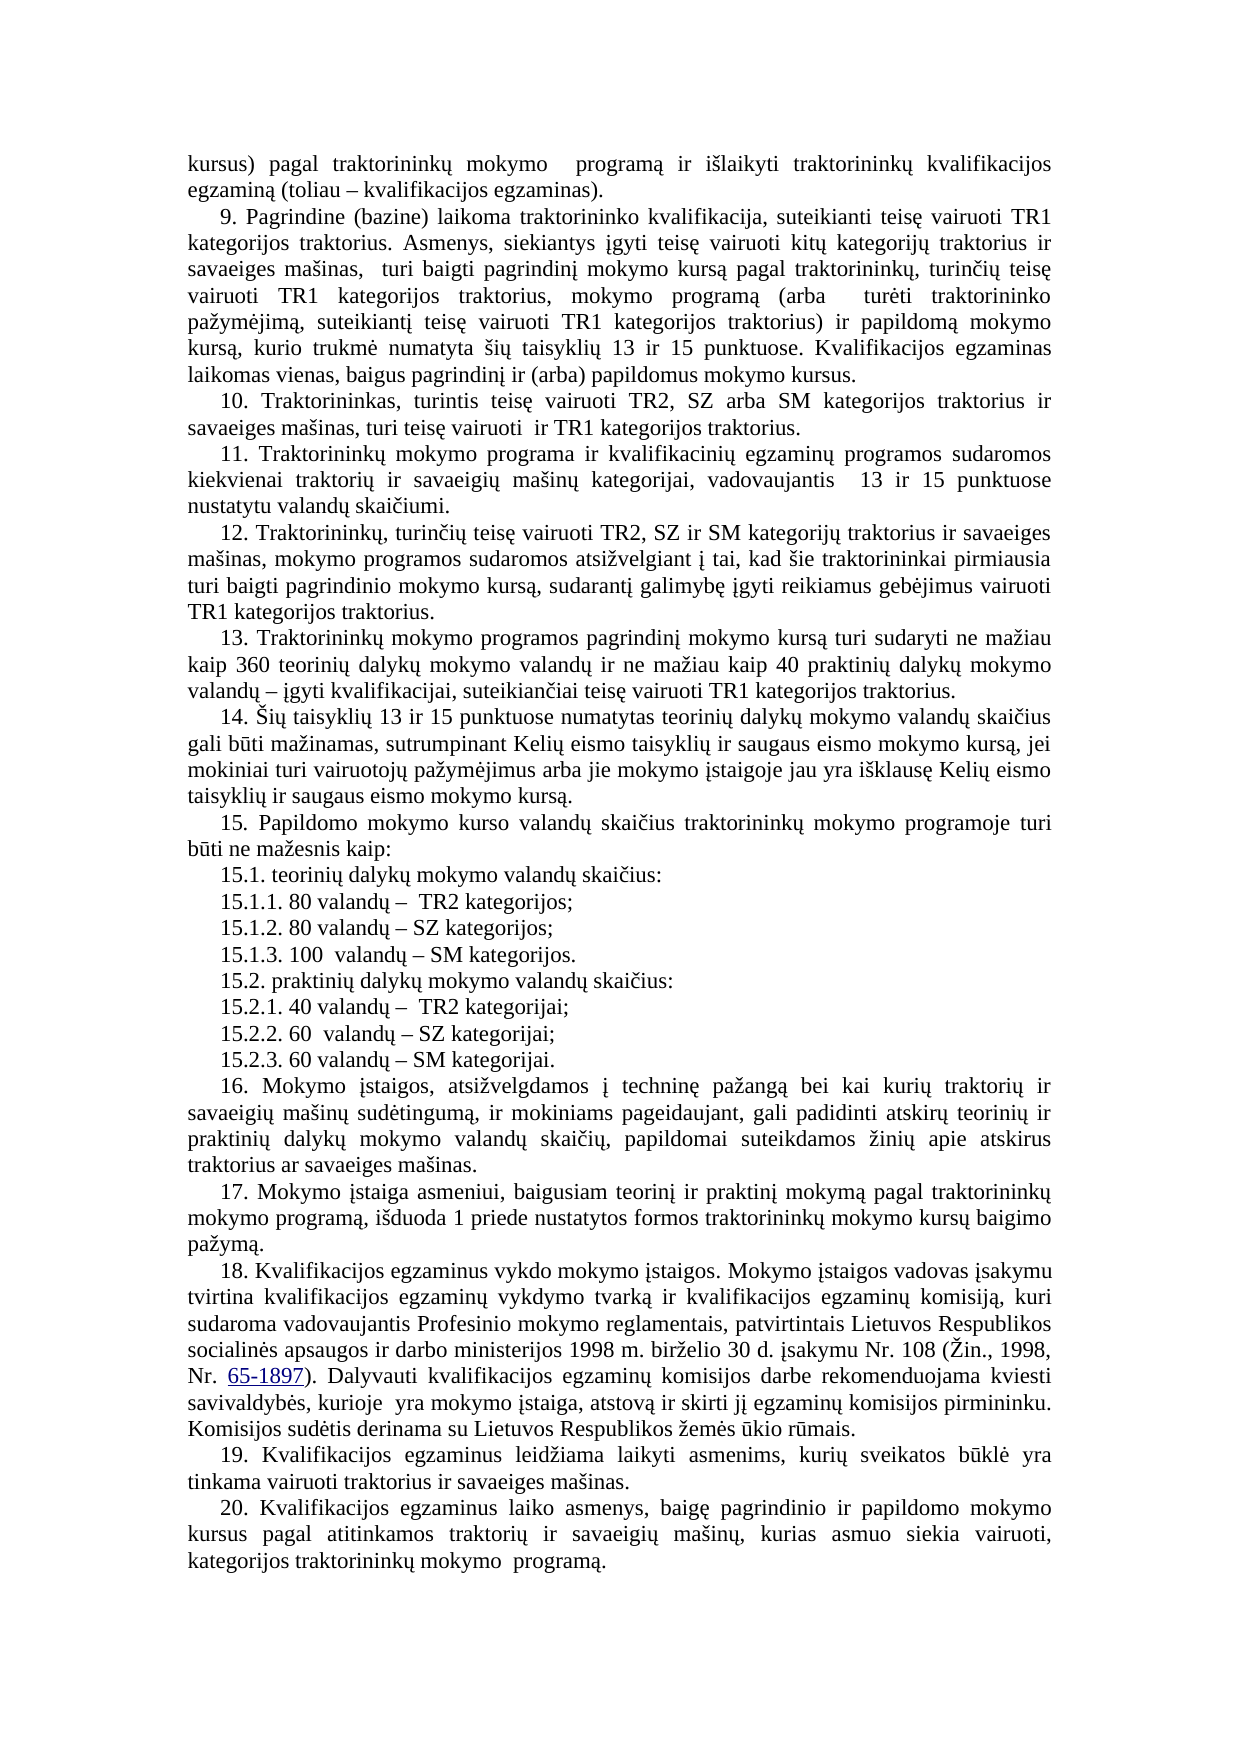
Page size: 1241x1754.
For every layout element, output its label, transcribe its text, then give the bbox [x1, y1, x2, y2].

text 15.1.1. 80 valandų – TR2 kategorijos; [187, 888, 1053, 914]
text 12. Traktorininkų, turinčių teisę vairuoti TR2, SZ ir SM kategorijų traktorius ir savaeiges mašinas, mokymo programos sudaromos atsižvelgiant į tai, kad šie traktorininkai pirmiausia turi baigti pagrindinio mokymo kursą, sudarantį galimybę įgyti reikiamus gebėjimus vairuoti TR1 kategorijos traktorius. [187, 519, 1053, 624]
text 16. Mokymo įstaigos, atsižvelgdamos į techninę pažangą bei kai kurių traktorių ir savaeigių mašinų sudėtingumą, ir mokiniams pageidaujant, gali padidinti atskirų teorinių ir praktinių dalykų mokymo valandų skaičių, papildomai suteikdamos žinių apie atskirus traktorius ar savaeiges mašinas. [187, 1072, 1053, 1178]
text 13. Traktorininkų mokymo programos pagrindinį mokymo kursą turi sudaryti ne mažiau kaip 360 teorinių dalykų mokymo valandų ir ne mažiau kaip 40 praktinių dalykų mokymo valandų – įgyti kvalifikacijai, suteikiančiai teisę vairuoti TR1 kategorijos traktorius. [187, 624, 1053, 703]
text 17. Mokymo įstaiga asmeniui, baigusiam teorinį ir praktinį mokymą pagal traktorininkų mokymo programą, išduoda 1 priede nustatytos formos traktorininkų mokymo kursų baigimo pažymą. [187, 1178, 1053, 1257]
text 15. Papildomo mokymo kurso valandų skaičius traktorininkų mokymo programoje turi būti ne mažesnis kaip: [187, 809, 1053, 862]
text 15.2. praktinių dalykų mokymo valandų skaičius: [187, 967, 1053, 993]
text 10. Traktorininkas, turintis teisę vairuoti TR2, SZ arba SM kategorijos traktorius ir savaeiges mašinas, turi teisę vairuoti ir TR1 kategorijos traktorius. [187, 387, 1053, 440]
text 11. Traktorininkų mokymo programa ir kvalifikacinių egzaminų programos sudaromos kiekvienai traktorių ir savaeigių mašinų kategorijai, vadovaujantis 13 ir 15 punktuose nustatytu valandų skaičiumi. [187, 440, 1053, 519]
text 9. Pagrindine (bazine) laikoma traktorininko kvalifikacija, suteikianti teisę vairuoti TR1 kategorijos traktorius. Asmenys, siekiantys įgyti teisę vairuoti kitų kategorijų traktorius ir savaeiges mašinas, turi baigti pagrindinį mokymo kursą pagal traktorininkų, turinčių teisę vairuoti TR1 kategorijos traktorius, mokymo programą (arba turėti traktorininko pažymėjimą, suteikiantį teisę vairuoti TR1 kategorijos traktorius) ir papildomą mokymo kursą, kurio trukmė numatyta šių taisyklių 13 ir 15 punktuose. Kvalifikacijos egzaminas laikomas vienas, baigus pagrindinį ir (arba) papildomus mokymo kursus. [187, 203, 1053, 387]
text kursus) pagal traktorininkų mokymo programą ir išlaikyti traktorininkų kvalifikacijos egzaminą (toliau – kvalifikacijos egzaminas). [187, 150, 1053, 203]
text 15.2.3. 60 valandų – SM kategorijai. [187, 1046, 1053, 1072]
text 15.1.2. 80 valandų – SZ kategorijos; [187, 914, 1053, 941]
text 15.2.1. 40 valandų – TR2 kategorijai; [187, 993, 1053, 1020]
text 18. Kvalifikacijos egzaminus vykdo mokymo įstaigos. Mokymo įstaigos vadovas įsakymu tvirtina kvalifikacijos egzaminų vykdymo tvarką ir kvalifikacijos egzaminų komisiją, kuri sudaroma vadovaujantis Profesinio mokymo reglamentais, patvirtintais Lietuvos Respublikos socialinės apsaugos ir darbo ministerijos 1998 m. birželio 30 d. įsakymu Nr. 108 (Žin., 1998, Nr. 65-1897). Dalyvauti kvalifikacijos egzaminų komisijos darbe rekomenduojama kviesti savivaldybės, kurioje yra mokymo įstaiga, atstovą ir skirti jį egzaminų komisijos pirmininku. Komisijos sudėtis derinama su Lietuvos Respublikos žemės ūkio rūmais. [187, 1257, 1053, 1441]
text 20. Kvalifikacijos egzaminus laiko asmenys, baigę pagrindinio ir papildomo mokymo kursus pagal atitinkamos traktorių ir savaeigių mašinų, kurias asmuo siekia vairuoti, kategorijos traktorininkų mokymo programą. [187, 1494, 1053, 1573]
text 15.2.2. 60 valandų – SZ kategorijai; [187, 1020, 1053, 1046]
text 15.1. teorinių dalykų mokymo valandų skaičius: [187, 862, 1053, 888]
text 15.1.3. 100 valandų – SM kategorijos. [187, 941, 1053, 967]
text 14. Šių taisyklių 13 ir 15 punktuose numatytas teorinių dalykų mokymo valandų skaičius gali būti mažinamas, sutrumpinant Kelių eismo taisyklių ir saugaus eismo mokymo kursą, jei mokiniai turi vairuotojų pažymėjimus arba jie mokymo įstaigoje jau yra išklausę Kelių eismo taisyklių ir saugaus eismo mokymo kursą. [187, 703, 1053, 809]
text 19. Kvalifikacijos egzaminus leidžiama laikyti asmenims, kurių sveikatos būklė yra tinkama vairuoti traktorius ir savaeiges mašinas. [187, 1441, 1053, 1494]
